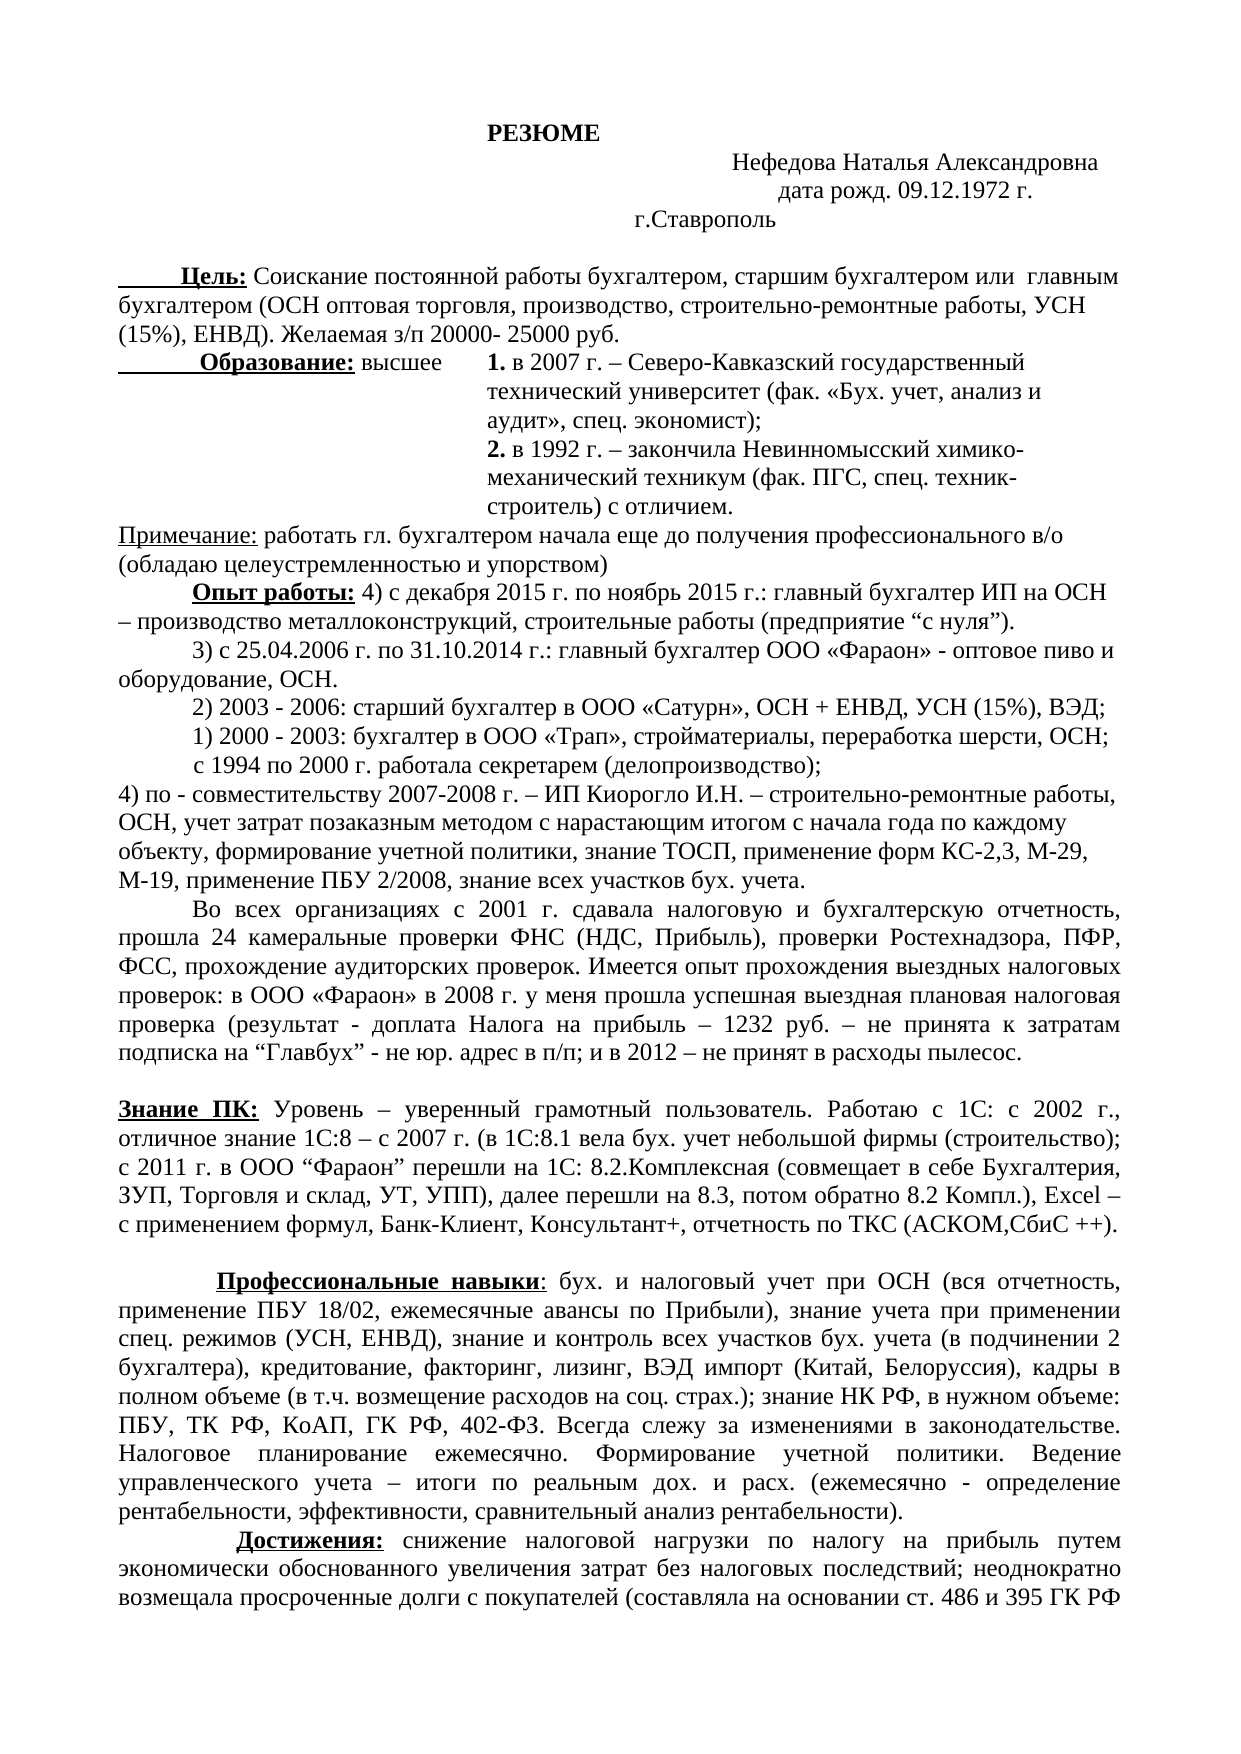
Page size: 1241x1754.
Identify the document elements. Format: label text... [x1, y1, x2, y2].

text Знание ПК: Уровень – уверенный грамотный пользователь. Работаю с 1С: с 2002 г., отличное знание 1С:8 – с 2007 г. (в 1С:8.1 вела бух. учет небольшой фирмы (строительство); с 2011 г. в ООО “Фараон” перешли на 1С: 8.2.Комплексная (совмещает в себе Бухгалтерия, ЗУП, Торговля и склад, УТ, УПП), далее перешли на 8.3, потом обратно 8.2 Компл.), Excel – с применением формул, Банк-Клиент, Консультант+, отчетность по ТКС (АСКОМ,СбиС ++). [118, 1094, 1122, 1238]
text 2) 2003 - 2006: старший бухгалтер в ООО «Сатурн», ОСН + ЕНВД, УСН (15%), ВЭД; [118, 692, 1122, 721]
text Образование: высшее 1. в 2007 г. – Северо-Кавказский государственный технический университет (фак. «Бух. учет, анализ и аудит», спец. экономист); [118, 347, 1122, 434]
text Цель: Соискание постоянной работы бухгалтером, старшим бухгалтером или главным бухгалтером (ОСН оптовая торговля, производство, строительно-ремонтные работы, УСН (15%), ЕНВД). Желаемая з/п 20000- 25000 руб. [118, 261, 1122, 347]
text 3) с 25.04.2006 г. по 31.10.2014 г.: главный бухгалтер ООО «Фараон» - оптовое пиво и оборудование, ОСН. [118, 635, 1122, 692]
text РЕЗЮМЕ [413, 118, 1122, 147]
text Нефедова Наталья Александровна [634, 147, 1122, 176]
list с 1994 по 2000 г. работала секретарем (делопроизводство); [156, 750, 1122, 779]
text Достижения: снижение налоговой нагрузки по налогу на прибыль путем экономически обоснованного увеличения затрат без налоговых последствий; неоднократно возмещала просроченные долги с покупателей (составляла на основании ст. 486 и 395 ГК РФ [118, 1525, 1122, 1611]
text Во всех организациях с 2001 г. сдавала налоговую и бухгалтерскую отчетность, прошла 24 камеральные проверки ФНС (НДС, Прибыль), проверки Ростехнадзора, ПФР, ФСС, прохождение аудиторских проверок. Имеется опыт прохождения выездных налоговых проверок: в ООО «Фараон» в 2008 г. у меня прошла успешная выездная плановая налоговая проверка (результат - доплата Налога на прибыль – 1232 руб. – не принята к затратам подписка на “Главбух” - не юр. адрес в п/п; и в 2012 – не принят в расходы пылесос. [118, 894, 1122, 1066]
text 2. в 1992 г. – закончила Невинномысский химико-механический техникум (фак. ПГС, спец. техник-строитель) с отличием. [487, 434, 1122, 520]
text 1) 2000 - 2003: бухгалтер в ООО «Трап», стройматериалы, переработка шерсти, ОСН; [118, 721, 1122, 750]
text 4) по - совместительству 2007-2008 г. – ИП Киорогло И.Н. – строительно-ремонтные работы, ОСН, учет затрат позаказным методом с нарастающим итогом с начала года по каждому объекту, формирование учетной политики, знание ТОСП, применение форм КС-2,3, М-29, М-19, применение ПБУ 2/2008, знание всех участков бух. учета. [118, 779, 1122, 894]
text Примечание: работать гл. бухгалтером начала еще до получения профессионального в/о (обладаю целеустремленностью и упорством) [118, 520, 1122, 577]
text дата рожд. 09.12.1972 г. г.Ставрополь [634, 176, 1122, 233]
text Профессиональные навыки: бух. и налоговый учет при ОСН (вся отчетность, применение ПБУ 18/02, ежемесячные авансы по Прибыли), знание учета при применении спец. режимов (УСН, ЕНВД), знание и контроль всех участков бух. учета (в подчинении 2 бухгалтера), кредитование, факторинг, лизинг, ВЭД импорт (Китай, Белоруссия), кадры в полном объеме (в т.ч. возмещение расходов на соц. cтрах.); знание НК РФ, в нужном объеме: ПБУ, ТК РФ, КоАП, ГК РФ, 402-ФЗ. Всегда слежу за изменениями в законодательстве. Налоговое планирование ежемесячно. Формирование учетной политики. Ведение управленческого учета – итоги по реальным дох. и расх. (ежемесячно - определение рентабельности, эффективности, сравнительный анализ рентабельности). [118, 1266, 1122, 1525]
text Опыт работы: 4) с декабря 2015 г. по ноябрь 2015 г.: главный бухгалтер ИП на ОСН – производство металлоконструкций, строительные работы (предприятие “с нуля”). [118, 577, 1122, 635]
